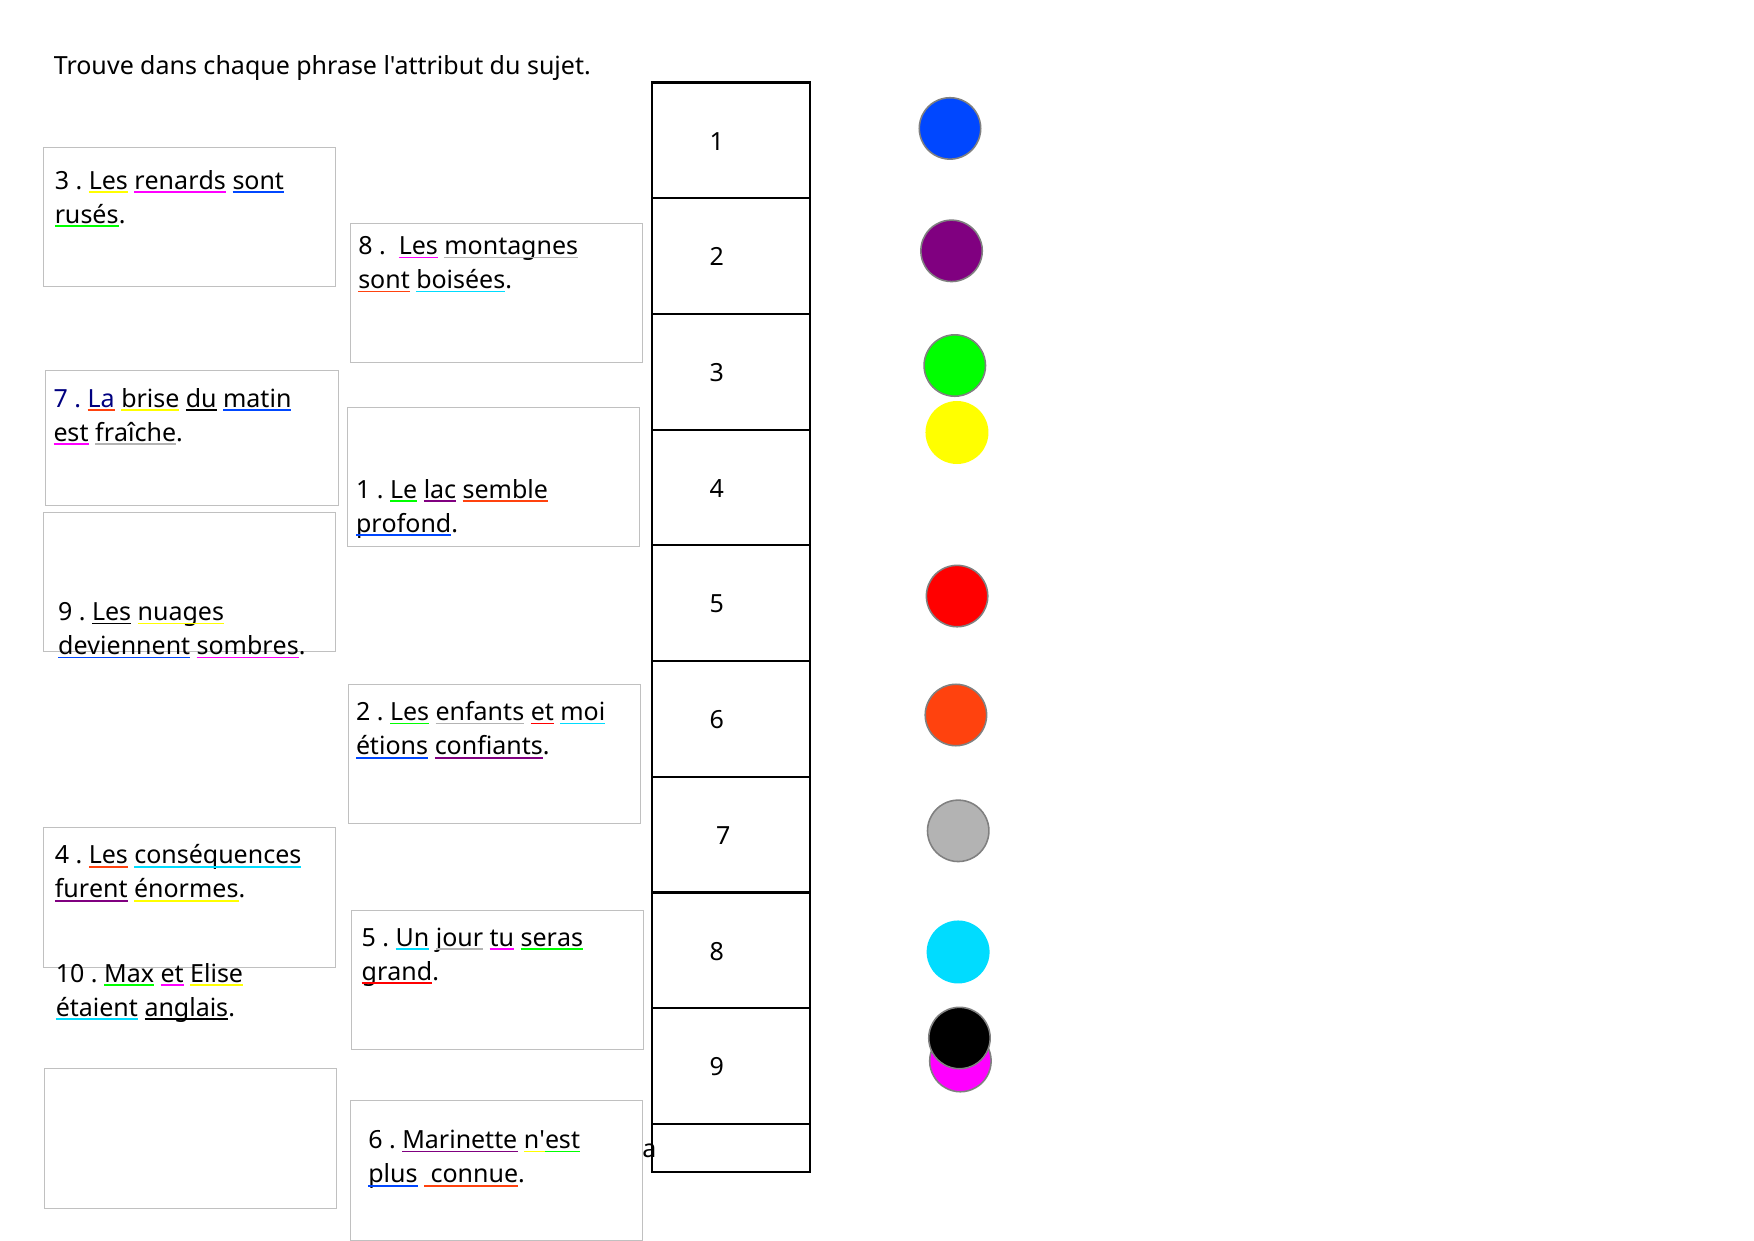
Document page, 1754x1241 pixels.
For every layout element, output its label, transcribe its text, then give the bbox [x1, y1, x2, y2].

table_cell 8 [653, 894, 809, 1007]
table_cell 3 [653, 315, 809, 428]
table_cell 4 [653, 431, 809, 544]
table_cell 5 [653, 546, 809, 660]
table_header 1 [653, 84, 809, 197]
table_cell 9 [653, 1009, 809, 1123]
table_cell 6 [653, 662, 809, 776]
table_cell Ma 10 [653, 1125, 809, 1171]
table_cell 2 [653, 199, 809, 313]
table_cell 7 [653, 778, 809, 891]
text Trouve dans chaque phrase l'attribut du sujet. [47, 47, 1707, 81]
